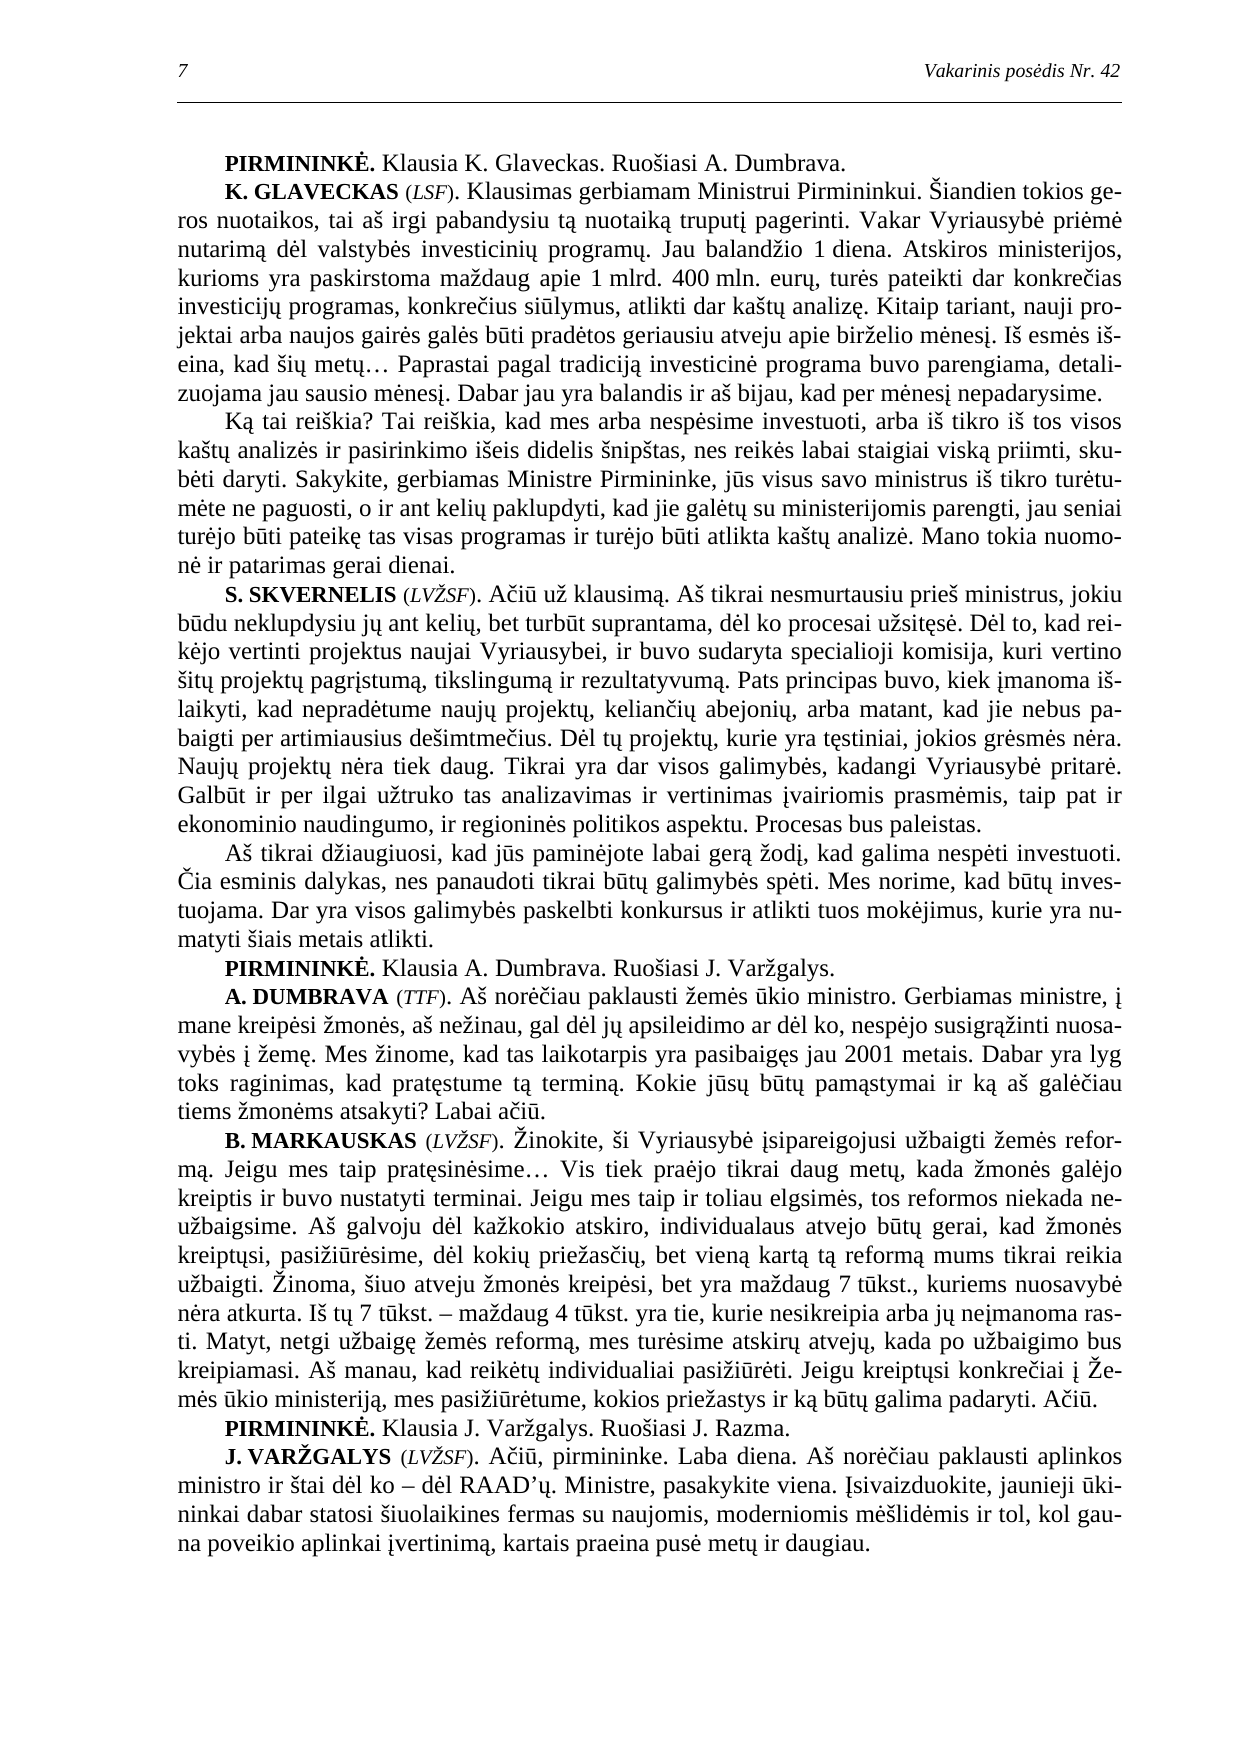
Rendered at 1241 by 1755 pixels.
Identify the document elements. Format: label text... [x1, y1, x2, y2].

text S. SKVERNELIS (LVŽSF). Ačiū už klau­si­mą. Aš tik­rai ne­smur­tau­siu prieš mi­nist­rus, jo­kiu bū­du ne­klup­dy­siu jų ant ke­lių, bet tur­būt su­pran­ta­ma, dėl ko pro­ce­sai už­si­tę­sė. Dėl to, kad rei­kė­jo ver­tin­ti pro­jek­tus nau­jai Vy­riau­sy­bei, ir bu­vo su­da­ry­ta spe­cia­lio­ji ko­mi­si­ja, ku­ri ver­ti­no ši­tų pro­jek­tų pa­grįs­tu­mą, tiks­lin­gu­mą ir re­zul­ta­ty­vu­mą. Pats prin­ci­pas bu­vo, kiek įma­no­ma iš­lai­ky­ti, kad ne­pra­dė­tu­me nau­jų pro­jek­tų, ke­lian­čių abe­jo­nių, ar­ba ma­tant, kad jie ne­bus pa­baig­ti per ar­ti­miau­sius de­šimt­me­čius. Dėl tų pro­jek­tų, ku­rie yra tęs­ti­niai, jo­kios grės­mės nė­ra. Nau­jų pro­jek­tų nė­ra tiek daug. Tik­rai yra dar vi­sos ga­li­my­bės, ka­dan­gi Vy­riau­sy­bė pri­ta­rė. Gal­būt ir per il­gai už­tru­ko tas ana­li­za­vi­mas ir ver­ti­ni­mas įvai­riomis pras­mėmis, taip pat ir eko­no­mi­nio nau­din­gu­mo, ir re­gio­ni­nės po­li­ti­kos as­pek­tu. Pro­ce­sas bus pa­leis­tas. [177, 579, 1122, 838]
text A. DUMBRAVA (TTF). Aš no­rė­čiau pa­klaus­ti že­mės ūkio mi­nist­ro. Ger­bia­mas mi­nist­re, į ma­ne krei­pė­si žmo­nės, aš ne­ži­nau, gal dėl jų ap­si­lei­di­mo ar dėl ko, ne­spė­jo su­si­grą­žin­ti nuo­sa­vy­bės į že­mę. Mes ži­no­me, kad tas lai­ko­tar­pis yra pa­si­bai­gęs jau 2001 me­tais. Da­bar yra lyg toks ra­gi­ni­mas, kad pra­tęs­tu­me tą ter­mi­ną. Ko­kie jū­sų bū­tų pa­mąs­ty­mai ir ką aš ga­lė­čiau tiems žmo­nėms at­sa­ky­ti? La­bai ačiū. [177, 981, 1122, 1125]
text PIRMININKĖ. Klau­sia J. Varž­ga­lys. Ruo­šia­si J. Raz­ma. [177, 1413, 1122, 1441]
text PIRMININKĖ. Klau­sia K. Gla­vec­kas. Ruo­šia­si A. Dumb­ra­va. [177, 148, 1122, 176]
text Ką tai reiš­kia? Tai reiš­kia, kad mes ar­ba ne­spė­si­me in­ves­tuo­ti, ar­ba iš tik­ro iš tos vi­sos kaš­tų ana­li­zės ir pa­si­rin­ki­mo iš­eis di­de­lis šnipš­tas, nes rei­kės la­bai stai­giai vis­ką pri­im­ti, sku­bė­ti da­ry­ti. Sa­ky­ki­te, ger­bia­mas Mi­nist­re Pir­mi­nin­ke, jūs vi­sus sa­vo mi­nist­rus iš tik­ro tu­rė­tu­mė­te ne pa­guos­ti, o ir ant ke­lių pa­klup­dy­ti, kad jie ga­lė­tų su mi­nis­te­ri­jomis pa­reng­ti, jau se­niai tu­rė­jo bū­ti pa­tei­kę tas vi­sas pro­gra­mas ir tu­rė­jo bū­ti at­lik­ta kaš­tų ana­li­zė. Ma­no to­kia nuo­mo­nė ir pa­ta­ri­mas ge­rai die­nai. [177, 406, 1122, 579]
text B. MARKAUSKAS (LVŽSF). Ži­no­ki­te, ši Vy­riau­sy­bė įsi­pa­rei­go­ju­si už­baig­ti že­mės re­for­mą. Jei­gu mes taip pra­tę­si­nė­si­me… Vis tiek pra­ėjo tik­rai daug me­tų, ka­da žmo­nės ga­lė­jo kreip­tis ir bu­vo nu­sta­ty­ti ter­mi­nai. Jei­gu mes taip ir to­liau elg­si­mės, tos re­for­mos nie­ka­da ne­už­baig­si­me. Aš gal­vo­ju dėl kaž­ko­kio at­ski­ro, in­di­vi­du­a­laus at­ve­jo bū­tų ge­rai, kad žmo­nės kreip­tų­si, pa­si­žiū­rė­si­me, dėl ko­kių prie­žas­čių, bet vie­ną kar­tą tą re­for­mą mums tik­rai rei­kia už­baig­ti. Ži­no­ma, šiuo at­ve­ju žmo­nės krei­pė­si, bet yra maž­daug 7 tūkst., ku­riems nuo­sa­vy­bė nė­ra at­kur­ta. Iš tų 7 tūkst. – maž­daug 4 tūkst. yra tie, ku­rie ne­si­krei­pia ar­ba jų ne­įma­no­ma ras­ti. Ma­tyt, net­gi už­bai­gę že­mės re­for­mą, mes tu­rė­si­me at­ski­rų at­ve­jų, ka­da po už­bai­gi­mo bus krei­pia­ma­si. Aš ma­nau, kad rei­kė­tų in­di­vi­du­a­liai pa­si­žiū­rė­ti. Jei­gu kreip­tų­si kon­kre­čiai į Že­mės ūkio mi­nis­te­ri­ją, mes pa­si­žiū­rė­tu­me, ko­kios prie­žas­tys ir ką bū­tų ga­li­ma pa­da­ry­ti. Ačiū. [177, 1125, 1122, 1413]
text J. VARŽGALYS (LVŽSF). Ačiū, pir­mi­nin­ke. La­ba die­na. Aš no­rė­čiau pa­klaus­ti ap­lin­kos mi­nist­ro ir štai dėl ko – dėl RAADʼų. Mi­nist­re, pa­sa­ky­ki­te vie­na. Įsi­vaiz­duo­ki­te, jau­nie­ji ūki­nin­kai da­bar sta­to­si šiuo­lai­ki­nes fer­mas su nau­jo­mis, mo­der­nio­mis mėš­li­dė­mis ir tol, kol gau­na po­vei­kio ap­lin­kai įver­ti­ni­mą, kar­tais pra­ei­na pu­sė me­tų ir dau­giau. [177, 1441, 1122, 1556]
text K. GLAVECKAS (LSF). Klau­si­mas ger­bia­mam Mi­nist­rui Pir­mi­nin­kui. Šian­dien to­kios ge­ros nuo­tai­kos, tai aš ir­gi pa­ban­dy­siu tą nuo­tai­ką tru­pu­tį pa­ge­rin­ti. Va­kar Vy­riau­sy­bė pri­ėmė nu­ta­ri­mą dėl vals­ty­bės in­ves­ti­ci­nių pro­gra­mų. Jau ba­lan­džio 1 die­na. At­ski­ros mi­nis­te­ri­jos, ku­rioms yra pa­skirs­to­ma maž­daug apie 1 mlrd. 400 mln. eu­rų, tu­rės pa­teik­ti dar kon­kre­čias in­ves­ti­ci­jų pro­gra­mas, kon­kre­čius siū­ly­mus, at­lik­ti dar kaš­tų ana­li­zę. Ki­taip ta­riant, nau­ji pro­jek­tai ar­ba nau­jos gai­rės ga­lės bū­ti pra­dė­tos ge­riau­siu at­ve­ju apie bir­že­lio mė­ne­sį. Iš es­mės iš­ei­na, kad šių me­tų… Pa­pras­tai pa­gal tra­di­ci­ją in­ves­ti­ci­nė pro­gra­ma bu­vo pa­ren­gia­ma, de­ta­li­zuo­ja­ma jau sau­sio mė­ne­sį. Da­bar jau yra ba­lan­dis ir aš bi­jau, kad per mė­ne­sį ne­pa­da­ry­si­me. [177, 176, 1122, 406]
text PIRMININKĖ. Klau­sia A. Dumb­ra­va. Ruo­šia­si J. Varž­ga­lys. [177, 953, 1122, 981]
text Aš tik­rai džiau­giuo­si, kad jūs pa­mi­nė­jo­te la­bai ge­rą žo­dį, kad ga­li­ma ne­spė­ti in­ves­tuo­ti. Čia es­mi­nis da­ly­kas, nes panaudo­ti tik­rai bū­tų ga­li­my­bės spė­ti. Mes no­ri­me, kad bū­tų in­ves­tuo­ja­ma. Dar yra vi­sos ga­li­my­bės pa­skelb­ti kon­kur­sus ir at­lik­ti tuos mo­kė­ji­mus, ku­rie yra nu­ma­ty­ti šiais me­tais at­lik­ti. [177, 838, 1122, 953]
